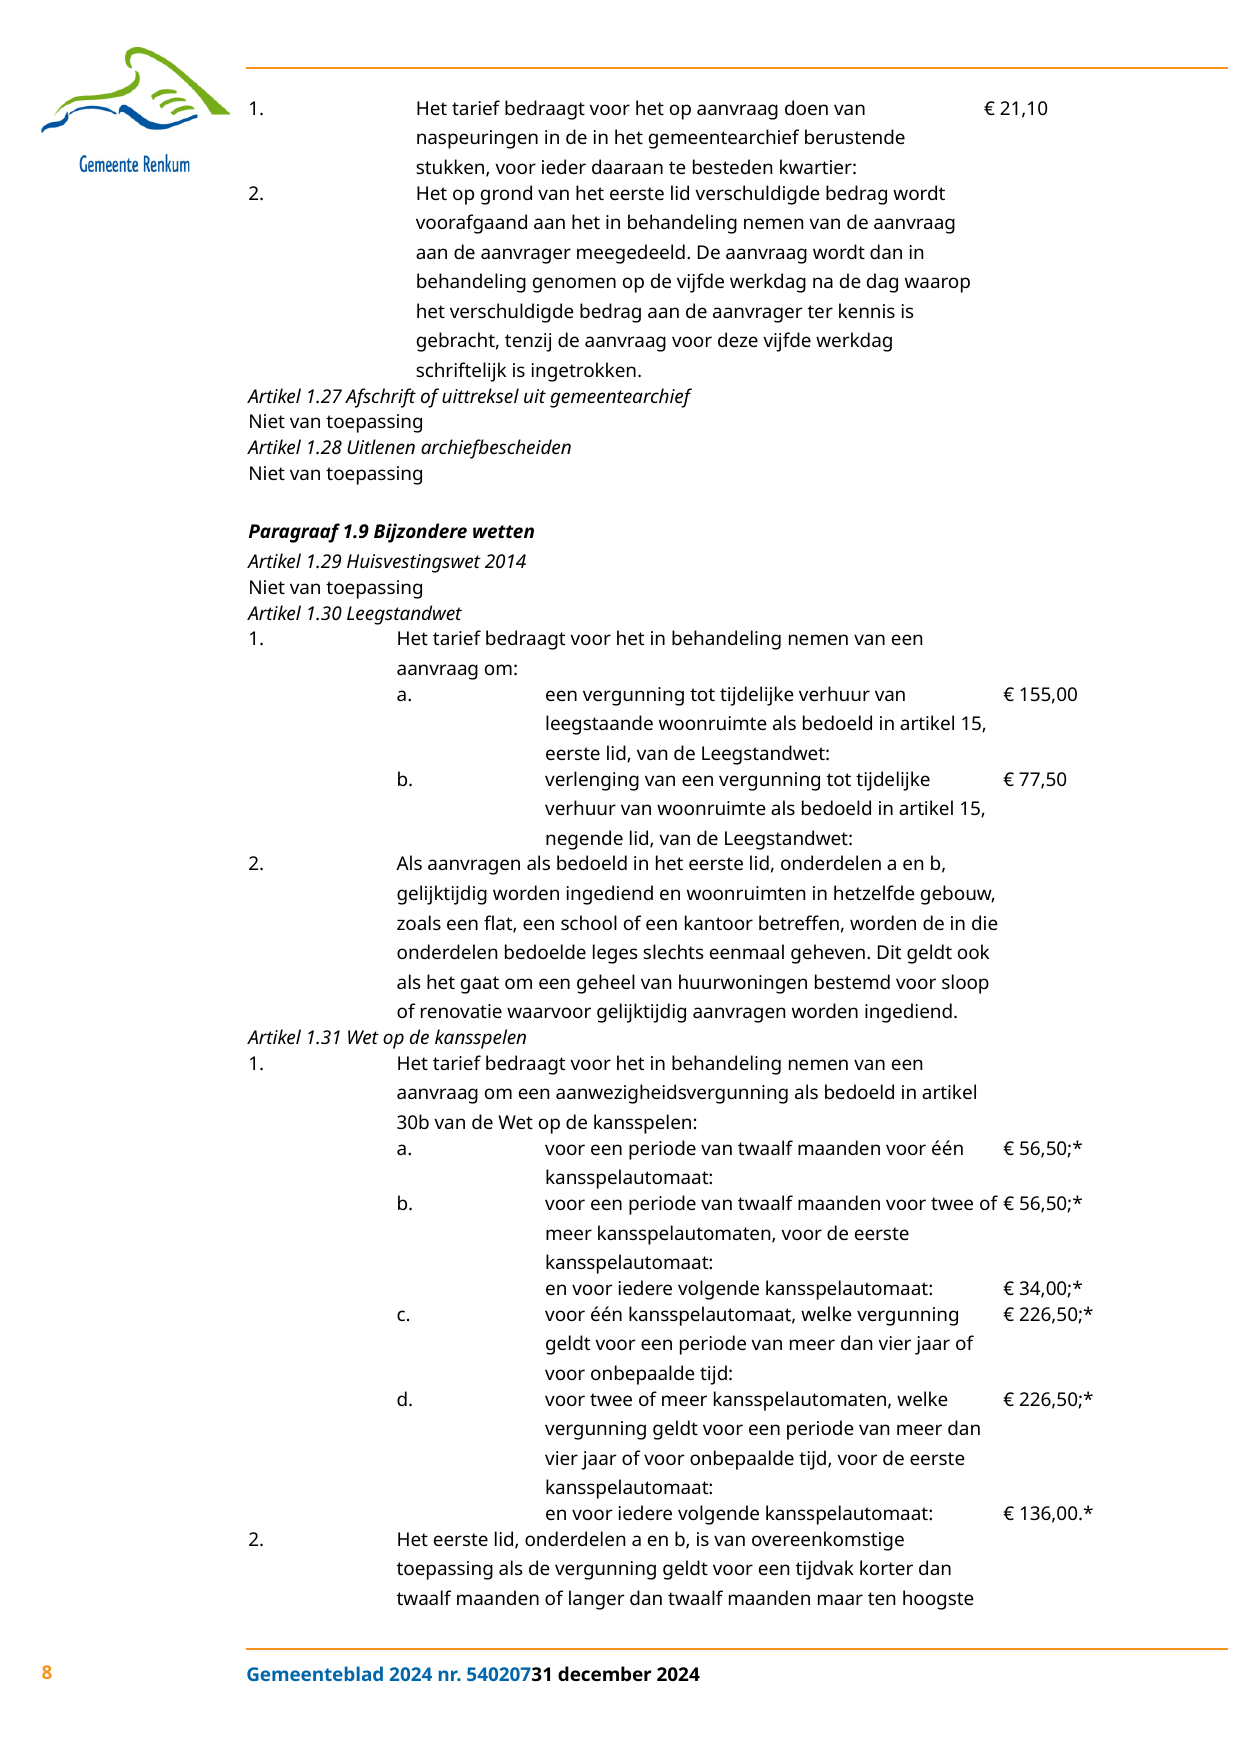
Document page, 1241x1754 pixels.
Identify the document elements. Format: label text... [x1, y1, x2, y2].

picture [41, 47, 231, 172]
table_cell [248, 1301, 396, 1386]
table_cell [984, 434, 1152, 460]
text Paragraaf 1.9 Bijzondere wetten [248, 519, 1152, 544]
table_header Artikel 1.29 Huisvestingswet 2014 [248, 548, 1003, 574]
table_cell € 56,50;* [1003, 1135, 1152, 1190]
table_cell Het op grond van het eerste lid verschuldigde bedrag wordt voorafgaand aan het in behandeling nemen van de aanvraag aan de aanvrager meegedeeld. De aanvraag wordt dan in behandeling genomen op de vijfde werkdag na de dag waarop het verschuldigde bedrag aan de aanvrager ter kennis is gebracht, tenzij de aanvraag voor deze vijfde werkdag schriftelijk is ingetrokken. [416, 180, 984, 383]
table_cell [248, 681, 396, 766]
table_cell verlenging van een vergunning tot tijdelijke verhuur van woonruimte als bedoeld in artikel 15, negende lid, van de Leegstandwet: [545, 766, 1003, 851]
table_cell [984, 460, 1152, 486]
table_cell [1003, 1024, 1152, 1050]
table_cell Artikel 1.27 Afschrift of uittreksel uit gemeentearchief [248, 383, 984, 409]
table_cell Het tarief bedraagt voor het op aanvraag doen van naspeuringen in de in het gemeentearchief berustende stukken, voor ieder daaraan te besteden kwartier: [416, 95, 984, 180]
table_cell [1003, 851, 1152, 1024]
table_cell € 21,10 [984, 95, 1152, 180]
table_cell d. [396, 1386, 545, 1500]
table_cell en voor iedere volgende kansspelautomaat: [545, 1275, 1003, 1301]
table_cell 2. [248, 180, 416, 383]
table_cell [248, 766, 396, 851]
table_cell b. [396, 766, 545, 851]
table_cell [248, 1135, 396, 1190]
table_cell [984, 383, 1152, 409]
table_cell voor een periode van twaalf maanden voor twee of meer kansspelautomaten, voor de eerste kansspelautomaat: [545, 1190, 1003, 1275]
table_cell € 226,50;* [1003, 1386, 1152, 1500]
table_cell a. [396, 681, 545, 766]
table_cell voor een periode van twaalf maanden voor één kansspelautomaat: [545, 1135, 1003, 1190]
table_cell en voor iedere volgende kansspelautomaat: [545, 1500, 1003, 1526]
table_cell 2. [248, 1526, 396, 1611]
table_cell Artikel 1.28 Uitlenen archiefbescheiden [248, 434, 984, 460]
table_cell Het tarief bedraagt voor het in behandeling nemen van een aanvraag om een aanwezigheidsvergunning als bedoeld in artikel 30b van de Wet op de kansspelen: [396, 1050, 1003, 1135]
table_cell [1003, 1526, 1152, 1611]
table_cell c. [396, 1301, 545, 1386]
table_cell a. [396, 1135, 545, 1190]
table_cell [1003, 1050, 1152, 1135]
table_cell [984, 409, 1152, 434]
table_cell [248, 1275, 396, 1301]
table_cell Niet van toepassing [248, 460, 984, 486]
table_cell b. [396, 1190, 545, 1275]
table_cell Artikel 1.30 Leegstandwet [248, 600, 1003, 626]
table_cell 1. [248, 626, 396, 681]
table_cell € 136,00.* [1003, 1500, 1152, 1526]
table_cell Artikel 1.31 Wet op de kansspelen [248, 1024, 1003, 1050]
table_cell € 34,00;* [1003, 1275, 1152, 1301]
table_cell 1. [248, 1050, 396, 1135]
table_cell Het tarief bedraagt voor het in behandeling nemen van een aanvraag om: [396, 626, 1003, 681]
table_cell 1. [248, 95, 416, 180]
table_cell [984, 180, 1152, 383]
table_cell een vergunning tot tijdelijke verhuur van leegstaande woonruimte als bedoeld in artikel 15, eerste lid, van de Leegstandwet: [545, 681, 1003, 766]
table_cell Als aanvragen als bedoeld in het eerste lid, onderdelen a en b, gelijktijdig worden ingediend en woonruimten in hetzelfde gebouw, zoals een flat, een school of een kantoor betreffen, worden de in die onderdelen bedoelde leges slechts eenmaal geheven. Dit geldt ook als het gaat om een geheel van huurwoningen bestemd voor sloop of renovatie waarvoor gelijktijdig aanvragen worden ingediend. [396, 851, 1003, 1024]
table_header [1003, 548, 1152, 574]
table_cell [396, 1275, 545, 1301]
table_cell [248, 1190, 396, 1275]
table_cell [1003, 600, 1152, 626]
table_cell [1003, 574, 1152, 600]
table_cell € 56,50;* [1003, 1190, 1152, 1275]
table_cell voor één kansspelautomaat, welke vergunning geldt voor een periode van meer dan vier jaar of voor onbepaalde tijd: [545, 1301, 1003, 1386]
table_cell € 226,50;* [1003, 1301, 1152, 1386]
table_cell [396, 1500, 545, 1526]
table_cell [248, 1386, 396, 1500]
table_cell [1003, 626, 1152, 681]
table_cell Niet van toepassing [248, 574, 1003, 600]
table_cell voor twee of meer kansspelautomaten, welke vergunning geldt voor een periode van meer dan vier jaar of voor onbepaalde tijd, voor de eerste kansspelautomaat: [545, 1386, 1003, 1500]
table_cell 2. [248, 851, 396, 1024]
table_cell € 77,50 [1003, 766, 1152, 851]
table_cell Het eerste lid, onderdelen a en b, is van overeenkomstige toepassing als de vergunning geldt voor een tijdvak korter dan twaalf maanden of langer dan twaalf maanden maar ten hoogste [396, 1526, 1003, 1611]
table_cell [248, 1500, 396, 1526]
table_cell Niet van toepassing [248, 409, 984, 434]
table_cell € 155,00 [1003, 681, 1152, 766]
